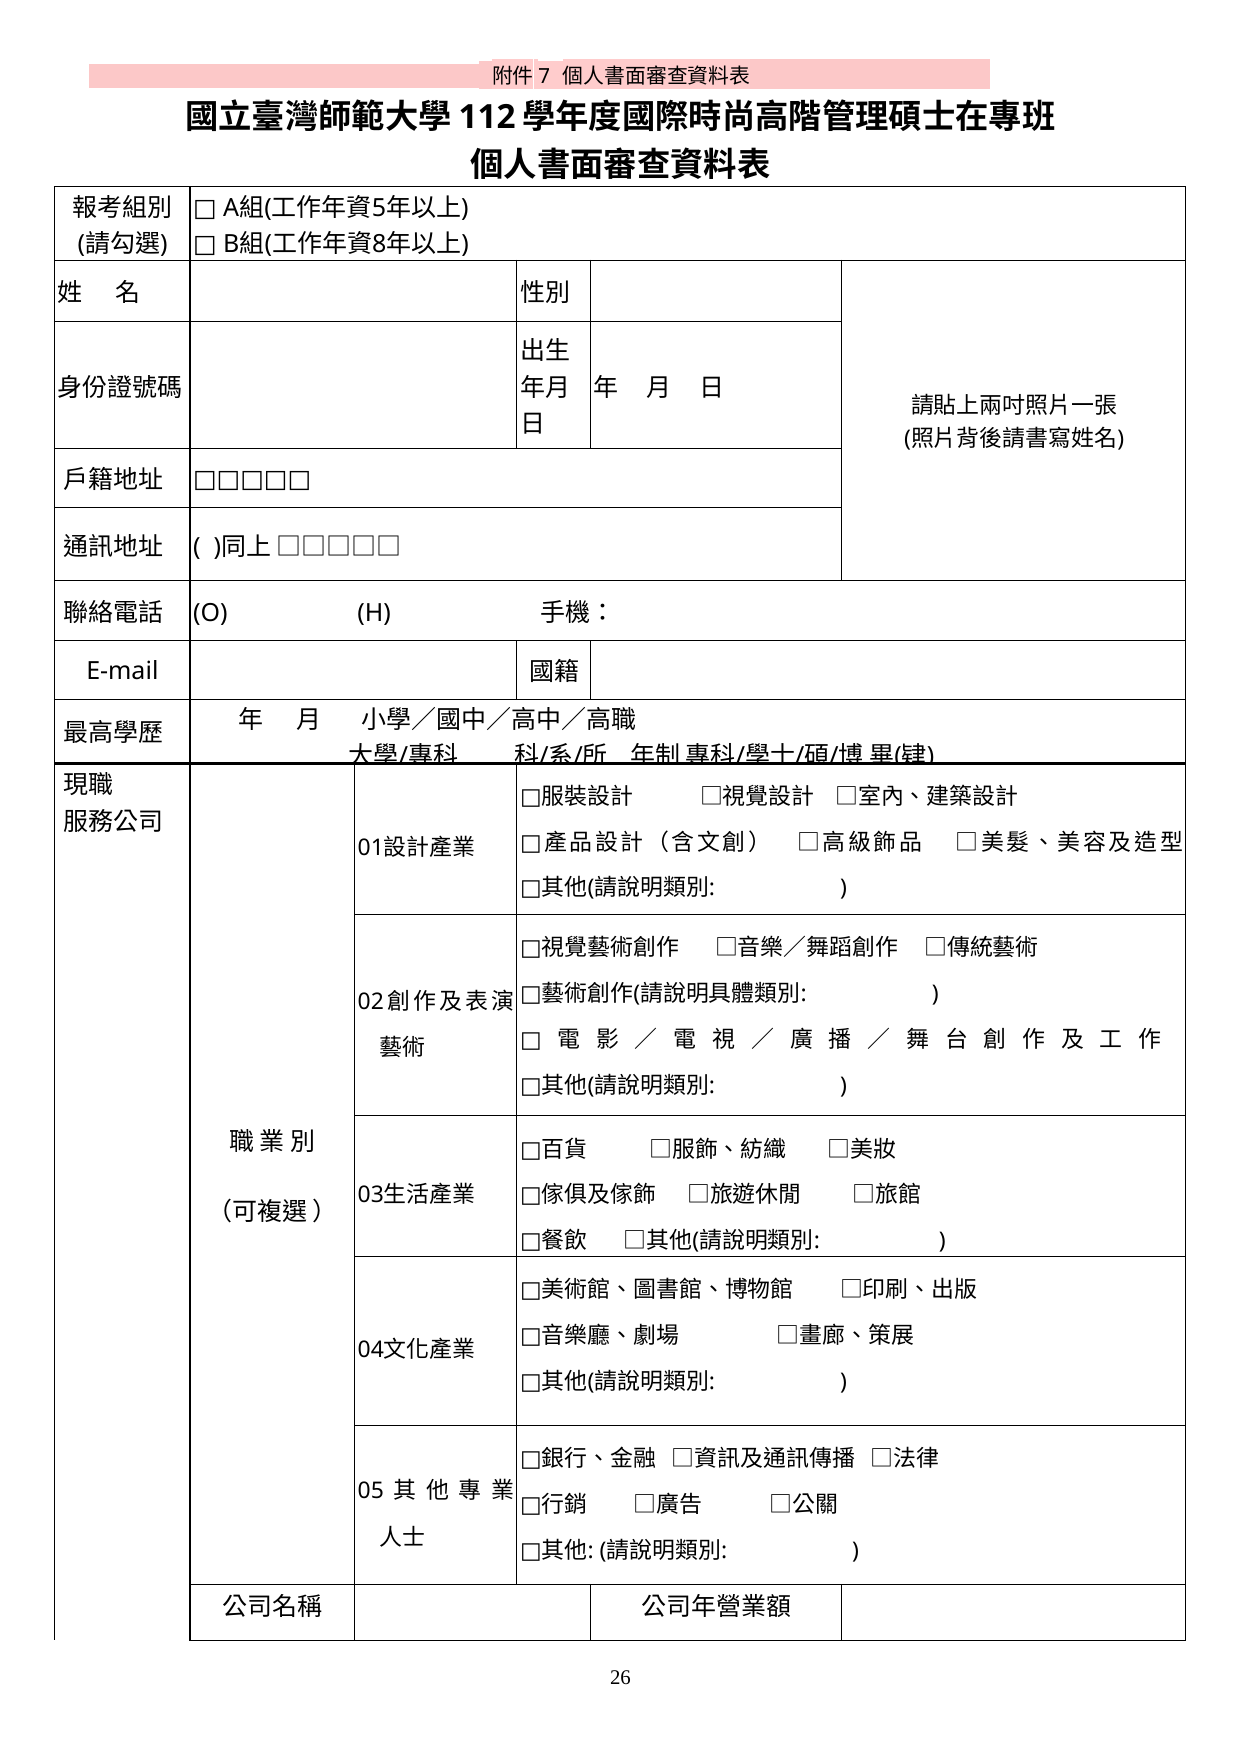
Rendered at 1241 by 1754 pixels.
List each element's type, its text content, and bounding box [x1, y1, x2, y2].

table_cell □美術館、圖書館、博物館 □印刷、出版 □音樂廳、劇場 □畫廊、策展 □其他(請說明類別: ) [517, 1257, 1185, 1425]
table_cell □服裝設計 □視覺設計 □室內、建築設計 □產品設計（含文創） □高級飾品 □美髮、美容及造型 □其他(請說明類別: ) [517, 765, 1185, 914]
table_cell E-mail [55, 641, 189, 698]
table_cell (O) (H) 手機： [191, 581, 1185, 640]
table_cell 03生活產業 [355, 1116, 516, 1256]
table_header □ A組(工作年資5年以上) □ B組(工作年資8年以上) [191, 187, 1185, 259]
table_cell 身份證號碼 [55, 322, 189, 448]
table_cell 性別 [517, 261, 590, 321]
table_cell [355, 1585, 590, 1640]
table_cell 02創作及表演藝術 [355, 915, 516, 1115]
text 個人書面審查資料表 [89, 138, 1152, 186]
table_cell 現職 服務公司 [55, 765, 189, 1640]
table_cell 05其他專業 人士 [355, 1426, 516, 1584]
table_cell [191, 641, 516, 698]
table_cell 通訊地址 [55, 508, 189, 580]
table_cell 01設計產業 [355, 765, 516, 914]
table_cell [591, 641, 1185, 698]
table_cell 戶籍地址 [55, 449, 189, 507]
table_cell 請貼上兩吋照片一張 (照片背後請書寫姓名) [842, 261, 1185, 580]
table_cell 04文化產業 [355, 1257, 516, 1425]
table_cell 公司名稱 [191, 1585, 354, 1640]
table_cell ( )同上 □□□□□ [191, 508, 841, 580]
table_cell [842, 1585, 1185, 1640]
table_cell 職 業 別 （可複選 ） [191, 765, 354, 1584]
table_cell 姓 名 [55, 261, 189, 321]
table_cell 最高學歷 [55, 700, 189, 762]
table_cell 出生 年月日 [517, 322, 590, 448]
table_cell 年 月 小學／國中／高中／高職 大學/專科 科/系/所 年制 專科/學士/碩/博 畢(肄) [191, 700, 1185, 762]
table_cell 國籍 [517, 641, 590, 698]
table_cell 聯絡電話 [55, 581, 189, 640]
table_cell □□□□□ [191, 449, 841, 507]
table_cell [591, 261, 841, 321]
table_cell □銀行、金融 □資訊及通訊傳播 □法律 □行銷 □廣告 □公關 □其他: (請說明類別: ) [517, 1426, 1185, 1584]
table_cell 年 月 日 [591, 322, 841, 448]
table_cell □百貨 □服飾、紡織 □美妝 □傢俱及傢飾 □旅遊休閒 □旅館 □餐飲 □其他(請說明類別: ) [517, 1116, 1185, 1256]
table_header 報考組別 (請勾選) [55, 187, 189, 259]
table_cell [191, 261, 516, 321]
table_cell 公司年營業額 [591, 1585, 841, 1640]
table_cell □視覺藝術創作 □音樂／舞蹈創作 □傳統藝術 □藝術創作(請說明具體類別: ) □電影／電視／廣播／舞台創作及工作 □其他(請說明類別: ) [517, 915, 1185, 1115]
text 國立臺灣師範大學112學年度國際時尚高階管理碩士在專班 [89, 89, 1152, 138]
table_cell [191, 322, 516, 448]
